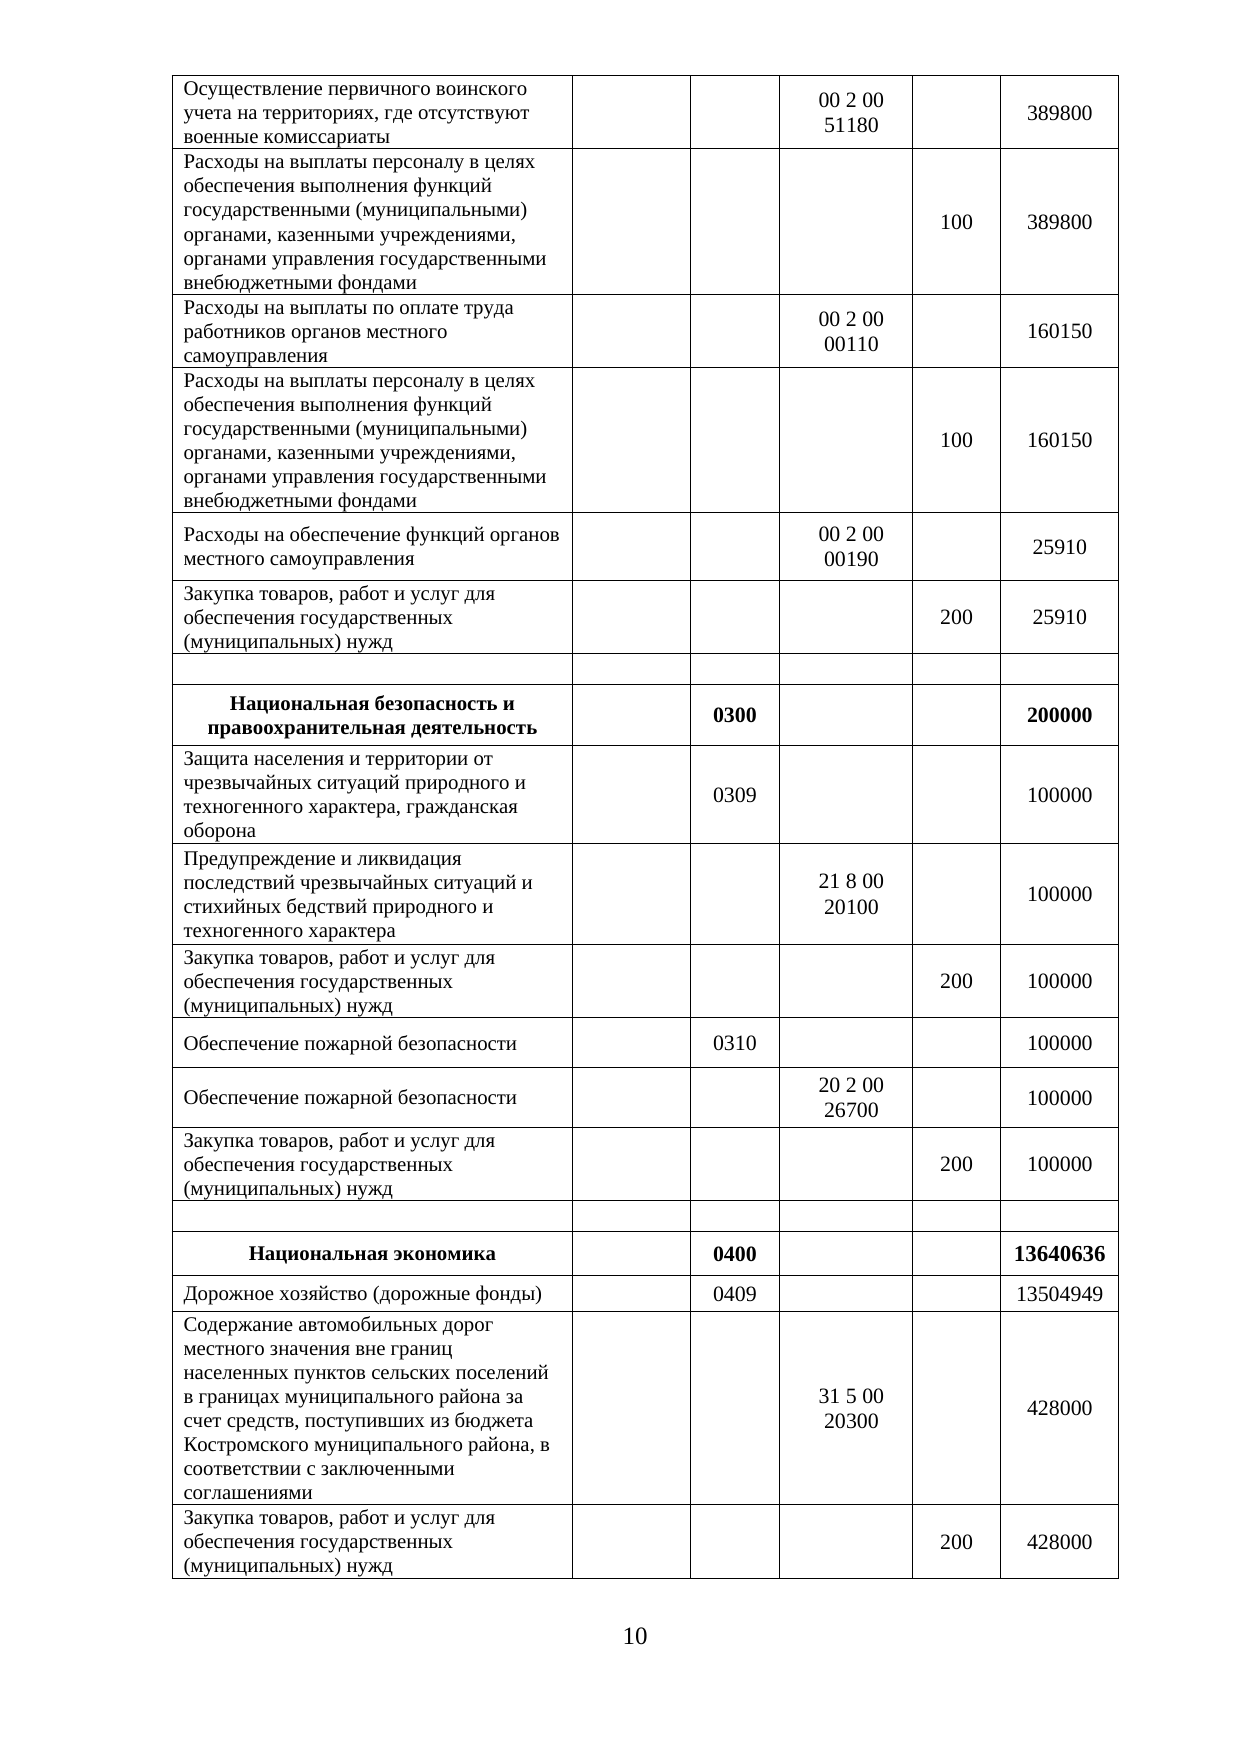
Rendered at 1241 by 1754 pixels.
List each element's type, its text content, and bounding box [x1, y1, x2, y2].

table_cell 21 8 00 20100 [780, 844, 912, 944]
table_cell [1001, 1201, 1118, 1231]
table_cell [573, 1276, 690, 1311]
table_cell [691, 1128, 779, 1200]
table_cell [573, 295, 690, 367]
table_cell 00 2 00 00110 [780, 295, 912, 367]
table_cell [573, 844, 690, 944]
table_cell [780, 149, 912, 294]
table_cell [573, 76, 690, 148]
table_cell 100000 [1001, 1018, 1118, 1067]
table_cell [573, 746, 690, 842]
table_cell [1119, 1311, 1240, 1504]
table_cell Расходы на обеспечение функций органов местного самоуправления [173, 513, 572, 579]
table_cell 0300 [691, 685, 779, 745]
table_cell 200 [913, 1505, 1000, 1577]
table_cell [1119, 944, 1240, 1017]
table_cell 428000 [1001, 1312, 1118, 1504]
table_cell [780, 945, 912, 1017]
table_cell 200000 [1001, 685, 1118, 745]
table_cell [573, 1505, 690, 1577]
table_cell Закупка товаров, работ и услуг для обеспечения государственных (муниципальных) нужд [173, 945, 572, 1017]
table_cell [913, 1068, 1000, 1127]
table_cell [573, 1312, 690, 1504]
table_cell 100 [913, 368, 1000, 512]
table_cell 428000 [1001, 1505, 1118, 1577]
table_cell Дорожное хозяйство (дорожные фонды) [173, 1276, 572, 1311]
table_cell [1119, 1275, 1240, 1311]
table_cell [913, 513, 1000, 579]
table_cell 0409 [691, 1276, 779, 1311]
table_cell [691, 844, 779, 944]
table_cell Закупка товаров, работ и услуг для обеспечения государственных (муниципальных) нужд [173, 581, 572, 653]
table_cell [780, 1505, 912, 1577]
table_cell [913, 1232, 1000, 1275]
table_cell [1119, 1127, 1240, 1200]
table_cell 0310 [691, 1018, 779, 1067]
table_cell Закупка товаров, работ и услуг для обеспечения государственных (муниципальных) нужд [173, 1128, 572, 1200]
table_cell [691, 581, 779, 653]
table_cell [780, 368, 912, 512]
table_cell [691, 1068, 779, 1127]
table_cell [691, 1505, 779, 1577]
table_cell [573, 1201, 690, 1231]
table_cell [691, 654, 779, 684]
table_cell [573, 513, 690, 579]
table_cell [913, 295, 1000, 367]
table_cell 389800 [1001, 149, 1118, 294]
table_cell [780, 746, 912, 842]
table_cell [1119, 148, 1240, 294]
table_cell Обеспечение пожарной безопасности [173, 1068, 572, 1127]
table_cell [573, 1018, 690, 1067]
table_cell 160150 [1001, 295, 1118, 367]
table_cell 25910 [1001, 581, 1118, 653]
table_cell [173, 654, 572, 684]
table_cell [691, 76, 779, 148]
table_cell [691, 1201, 779, 1231]
table_cell [691, 149, 779, 294]
table_cell [573, 581, 690, 653]
table_cell 20 2 00 26700 [780, 1068, 912, 1127]
table_cell [1119, 1017, 1240, 1067]
table_cell 100000 [1001, 1128, 1118, 1200]
table_cell 0309 [691, 746, 779, 842]
table_cell [1119, 1067, 1240, 1127]
table_cell [913, 1312, 1000, 1504]
table_cell [691, 368, 779, 512]
table_cell [1119, 1504, 1240, 1577]
table_cell Осуществление первичного воинского учета на территориях, где отсутствуют военные комиссариаты [173, 76, 572, 148]
table_cell [573, 685, 690, 745]
table_cell 100000 [1001, 746, 1118, 842]
table_cell Национальная безопасность и правоохранительная деятельность [173, 685, 572, 745]
table_cell 200 [913, 1128, 1000, 1200]
table_cell [1119, 580, 1240, 653]
table_cell 100000 [1001, 1068, 1118, 1127]
table_cell 00 2 00 00190 [780, 513, 912, 579]
table_cell [913, 1018, 1000, 1067]
table_cell [573, 1232, 690, 1275]
table_cell [691, 1312, 779, 1504]
table_cell [573, 368, 690, 512]
table_cell [780, 1128, 912, 1200]
table_cell 160150 [1001, 368, 1118, 512]
table_cell [780, 1276, 912, 1311]
table_cell [780, 581, 912, 653]
table_cell [913, 746, 1000, 842]
table_cell [691, 295, 779, 367]
table_cell Расходы на выплаты персоналу в целях обеспечения выполнения функций государственными (муниципальными) органами, казенными учреждениями, органами управления государственными внебюджетными фондами [173, 368, 572, 512]
table_cell 00 2 00 51180 [780, 76, 912, 148]
table_cell [913, 654, 1000, 684]
table_cell [1119, 1231, 1240, 1275]
table_cell Защита населения и территории от чрезвычайных ситуаций природного и техногенного характера, гражданская оборона [173, 746, 572, 842]
table_cell [780, 654, 912, 684]
table_cell 31 5 00 20300 [780, 1312, 912, 1504]
table_cell 100000 [1001, 844, 1118, 944]
table_cell [1119, 75, 1240, 148]
table_cell [1119, 653, 1240, 684]
table_cell [1119, 294, 1240, 367]
table_cell 13640636 [1001, 1232, 1118, 1275]
table_cell 100000 [1001, 945, 1118, 1017]
table_cell [913, 685, 1000, 745]
table_cell [173, 1201, 572, 1231]
table_cell Расходы на выплаты по оплате труда работников органов местного самоуправления [173, 295, 572, 367]
table_cell 25910 [1001, 513, 1118, 579]
table_cell [573, 945, 690, 1017]
table_cell [573, 1128, 690, 1200]
table_cell [1119, 684, 1240, 745]
table_cell Содержание автомобильных дорог местного значения вне границ населенных пунктов сельских поселений в границах муниципального района за счет средств, поступивших из бюджета Костромского муниципального района, в соответствии с заключенными соглашениями [173, 1312, 572, 1504]
table_cell [691, 513, 779, 579]
table_cell 13504949 [1001, 1276, 1118, 1311]
table_cell [1119, 512, 1240, 579]
table_cell Закупка товаров, работ и услуг для обеспечения государственных (муниципальных) нужд [173, 1505, 572, 1577]
table_cell [913, 844, 1000, 944]
table_cell [573, 1068, 690, 1127]
table_cell 389800 [1001, 76, 1118, 148]
table_cell [1119, 1200, 1240, 1231]
table_cell 200 [913, 945, 1000, 1017]
table_cell [1119, 367, 1240, 512]
table_cell 0400 [691, 1232, 779, 1275]
table_cell [1001, 654, 1118, 684]
table_cell [691, 945, 779, 1017]
table_cell [1119, 843, 1240, 944]
table_cell Обеспечение пожарной безопасности [173, 1018, 572, 1067]
table_cell [780, 1232, 912, 1275]
table_cell 100 [913, 149, 1000, 294]
table_cell [913, 1276, 1000, 1311]
table_cell Предупреждение и ликвидация последствий чрезвычайных ситуаций и стихийных бедствий природного и техногенного характера [173, 844, 572, 944]
table_cell 200 [913, 581, 1000, 653]
table_cell [913, 1201, 1000, 1231]
table_cell [913, 76, 1000, 148]
table_cell Национальная экономика [173, 1232, 572, 1275]
table_cell [780, 1201, 912, 1231]
table_cell [780, 685, 912, 745]
table_cell [573, 149, 690, 294]
table_cell [780, 1018, 912, 1067]
table_cell [1119, 745, 1240, 842]
table_cell Расходы на выплаты персоналу в целях обеспечения выполнения функций государственными (муниципальными) органами, казенными учреждениями, органами управления государственными внебюджетными фондами [173, 149, 572, 294]
table_cell [573, 654, 690, 684]
